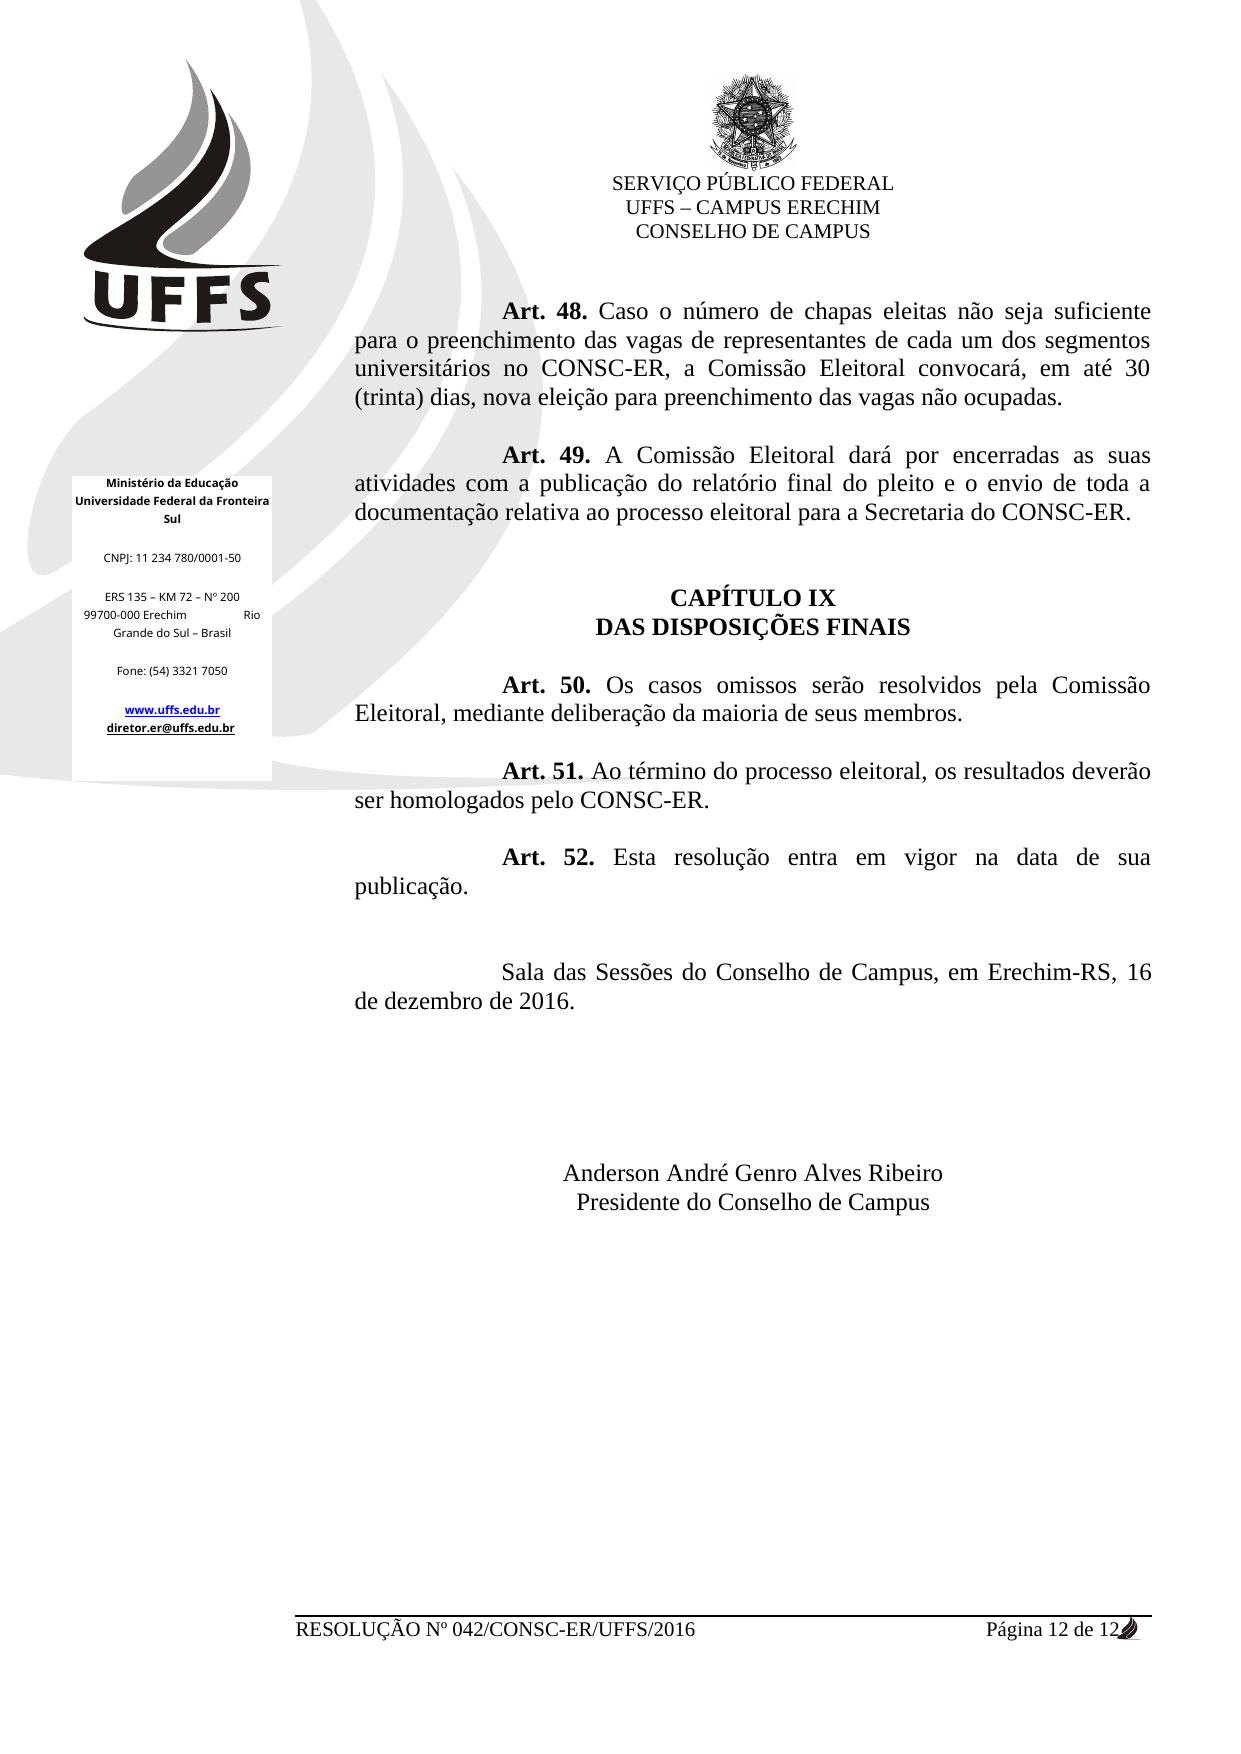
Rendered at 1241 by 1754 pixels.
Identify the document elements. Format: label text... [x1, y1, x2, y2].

text Art. 48. Caso o número de chapas eleitas não seja suficiente para o preenchimento das vagas de representantes de cada um dos segmentos universitários no CONSC-ER, a Comissão Eleitoral convocará, em até 30 (trinta) dias, nova eleição para preenchimento das vagas não ocupadas. [527, 296, 1152, 411]
text Art. 49. A Comissão Eleitoral dará por encerradas as suas atividades com a publicação do relatório final do pleito e o envio de toda a documentação relativa ao processo eleitoral para a Secretaria do CONSC-ER. [509, 440, 1152, 526]
text Art. 48. Caso o número de chapas eleitas não seja suficiente para o preenchimento das vagas de representantes de cada um dos segmentos universitários no CONSC-ER, a Comissão Eleitoral convocará, em até 30 (trinta) dias, nova eleição para preenchimento das vagas não ocupadas. [429, 296, 481, 411]
text Presidente do Conselho de Campus [354, 1187, 1152, 1216]
text CAPÍTULO IX [448, 583, 1152, 612]
text Art. 50. Os casos omissos serão resolvidos pela Comissão Eleitoral, mediante deliberação da maioria de seus membros. [354, 670, 1152, 727]
text DAS DISPOSIÇÕES FINAIS [421, 612, 1152, 641]
text Art. 51. Ao término do processo eleitoral, os resultados deverão ser homologados pelo CONSC-ER. [354, 756, 1152, 813]
text Art. 52. Esta resolução entra em vigor na data de sua publicação. [354, 842, 1152, 900]
text Anderson André Genro Alves Ribeiro [354, 1158, 1152, 1187]
text Art. 49. A Comissão Eleitoral dará por encerradas as suas atividades com a publicação do relatório final do pleito e o envio de toda a documentação relativa ao processo eleitoral para a Secretaria do CONSC-ER. [354, 440, 439, 526]
text Sala das Sessões do Conselho de Campus, em Erechim-RS, 16 de dezembro de 2016. [354, 957, 1152, 1015]
